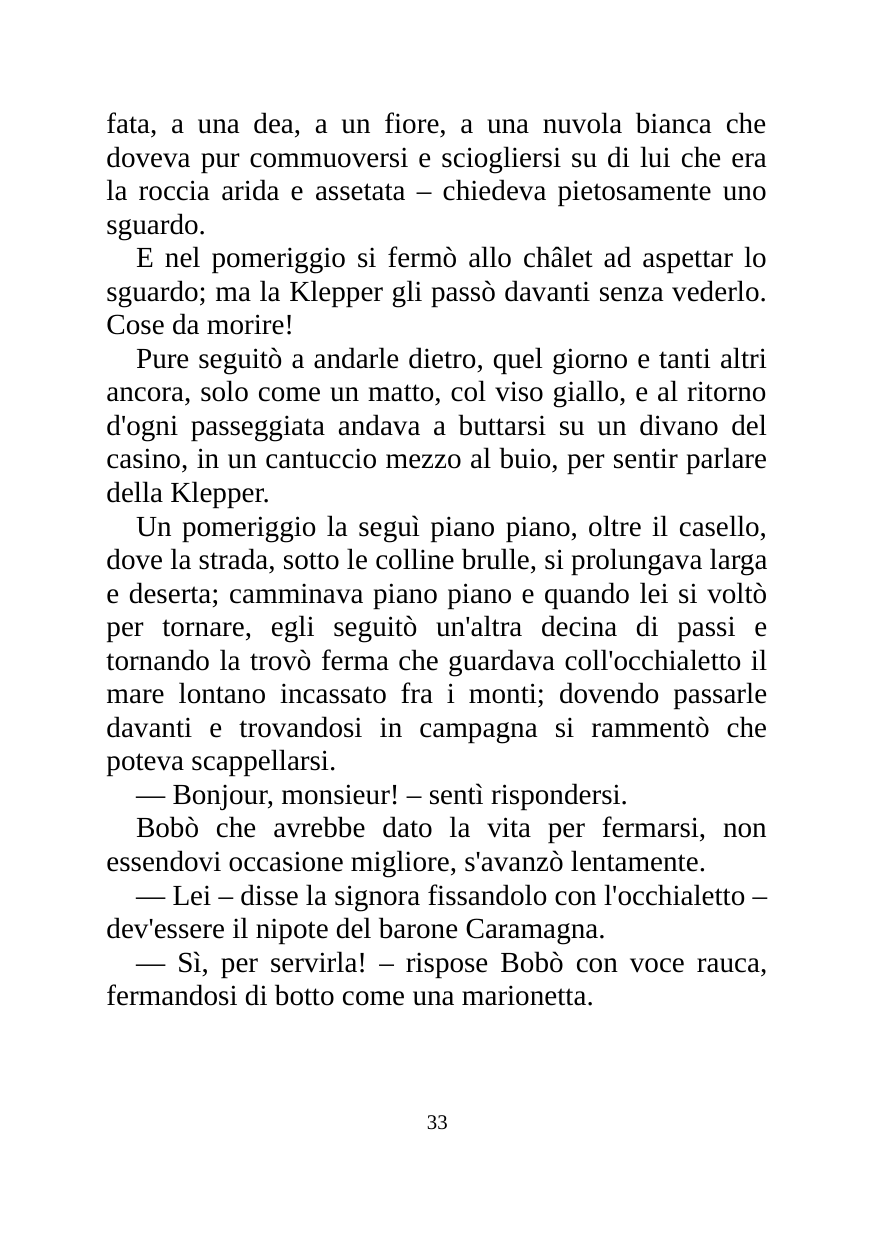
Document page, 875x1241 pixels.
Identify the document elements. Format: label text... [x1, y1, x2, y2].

text — Sì, per servirla! – rispose Bobò con voce rauca, fermandosi di botto come una marionetta. [106, 945, 768, 1012]
text — Bonjour, monsieur! – sentì rispondersi. [106, 777, 768, 811]
text Un pomeriggio la seguì piano piano, oltre il casello, dove la strada, sotto le colline brulle, si prolungava larga e deserta; camminava piano piano e quando lei si voltò per tornare, egli seguitò un'altra decina di passi e tornando la trovò ferma che guardava coll'occhialetto il mare lontano incassato fra i monti; dovendo passarle davanti e trovandosi in campagna si rammentò che poteva scappellarsi. [106, 509, 768, 777]
text E nel pomeriggio si fermò allo châlet ad aspettar lo sguardo; ma la Klepper gli passò davanti senza vederlo. Cose da morire! [106, 240, 768, 341]
text Pure seguitò a andarle dietro, quel giorno e tanti altri ancora, solo come un matto, col viso giallo, e al ritorno d'ogni passeggiata andava a buttarsi su un divano del casino, in un cantuccio mezzo al buio, per sentir parlare della Klepper. [106, 341, 768, 509]
text fata, a una dea, a un fiore, a una nuvola bianca che doveva pur commuoversi e sciogliersi su di lui che era la roccia arida e assetata – chiedeva pietosamente uno sguardo. [106, 106, 768, 240]
text Bobò che avrebbe dato la vita per fermarsi, non essendovi occasione migliore, s'avanzò lentamente. [106, 811, 768, 878]
text — Lei – disse la signora fissandolo con l'occhialetto – dev'essere il nipote del barone Caramagna. [106, 878, 768, 945]
